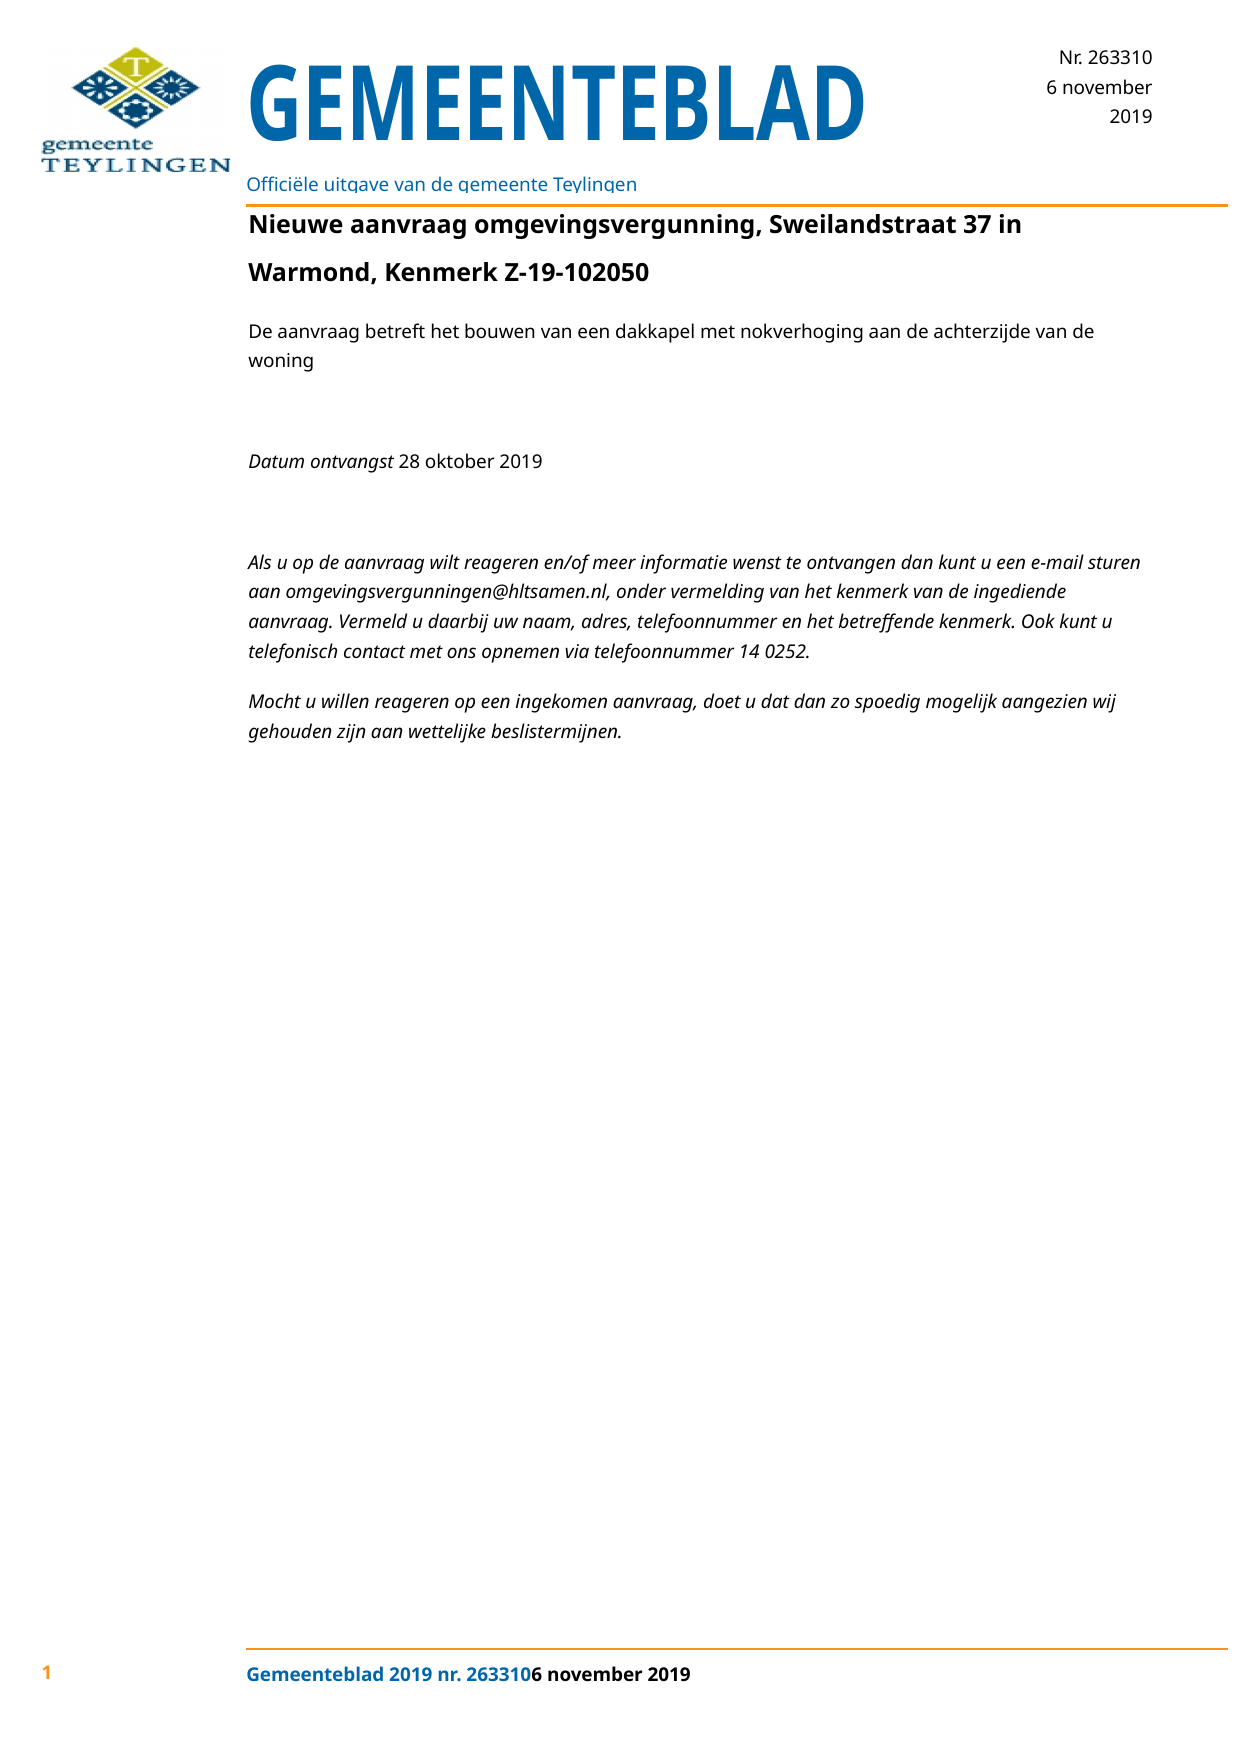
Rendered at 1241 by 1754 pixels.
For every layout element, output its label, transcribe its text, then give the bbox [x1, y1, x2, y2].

text Als u op de aanvraag wilt reageren en/of meer informatie wenst te ontvangen dan kunt u een e-mail sturen aan omgevingsvergunningen@hltsamen.nl, onder vermelding van het kenmerk van de ingediende aanvraag. Vermeld u daarbij uw naam, adres, telefoonnummer en het betreffende kenmerk. Ook kunt u telefonisch contact met ons opnemen via telefoonnummer 14 0252. [248, 549, 1152, 664]
text De aanvraag betreft het bouwen van een dakkapel met nokverhoging aan de achterzijde van de woning [248, 318, 1152, 373]
text Nieuwe aanvraag omgevingsvergunning, Sweilandstraat 37 in Warmond, Kenmerk Z-19-102050 [248, 207, 1152, 288]
text Datum ontvangst 28 oktober 2019 [248, 448, 1152, 474]
picture [41, 47, 231, 172]
text Mocht u willen reageren op een ingekomen aanvraag, doet u dat dan zo spoedig mogelijk aangezien wij gehouden zijn aan wettelijke beslistermijnen. [248, 688, 1152, 744]
